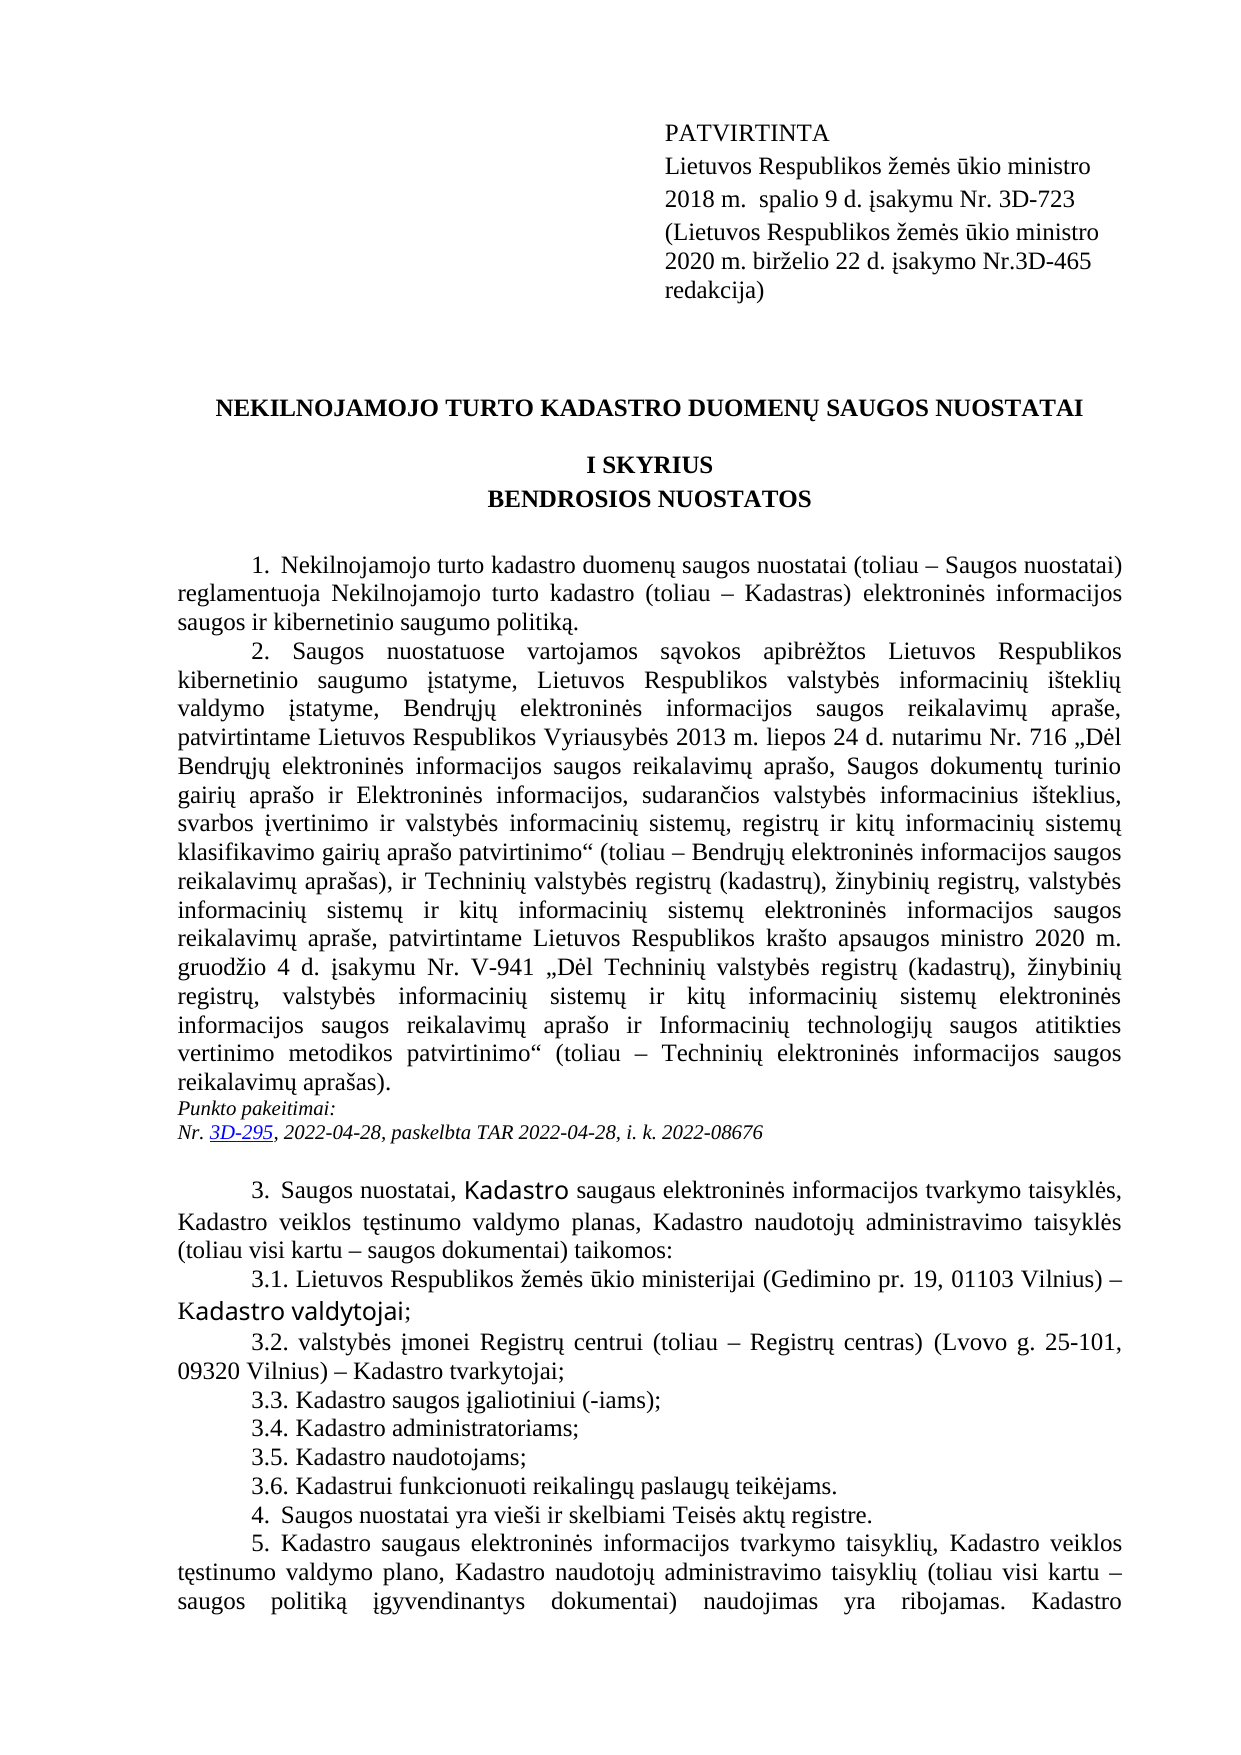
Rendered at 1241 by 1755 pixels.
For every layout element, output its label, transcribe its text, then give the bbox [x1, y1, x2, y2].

text redakcija) [177, 275, 1122, 303]
text 2. Saugos nuostatuose vartojamos sąvokos apibrėžtos Lietuvos Respublikos kibernetinio saugumo įstatyme, Lietuvos Respublikos valstybės informacinių išteklių valdymo įstatyme, Bendrųjų elektroninės informacijos saugos reikalavimų apraše, patvirtintame Lietuvos Respublikos Vyriausybės 2013 m. liepos 24 d. nutarimu Nr. 716 „Dėl Bendrųjų elektroninės informacijos saugos reikalavimų aprašo, Saugos dokumentų turinio gairių aprašo ir Elektroninės informacijos, sudarančios valstybės informacinius išteklius, svarbos įvertinimo ir valstybės informacinių sistemų, registrų ir kitų informacinių sistemų klasifikavimo gairių aprašo patvirtinimo“ (toliau – Bendrųjų elektroninės informacijos saugos reikalavimų aprašas), ir Techninių valstybės registrų (kadastrų), žinybinių registrų, valstybės informacinių sistemų ir kitų informacinių sistemų elektroninės informacijos saugos reikalavimų apraše, patvirtintame Lietuvos Respublikos krašto apsaugos ministro 2020 m. gruodžio 4 d. įsakymu Nr. V-941 „Dėl Techninių valstybės registrų (kadastrų), žinybinių registrų, valstybės informacinių sistemų ir kitų informacinių sistemų elektroninės informacijos saugos reikalavimų aprašo ir Informacinių technologijų saugos atitikties vertinimo metodikos patvirtinimo“ (toliau – Techninių elektroninės informacijos saugos reikalavimų aprašas). [177, 636, 1122, 1096]
text NEKILNOJAMOJO TURTO KADASTRO DUOMENŲ SAUGOS NUOSTATAI [177, 393, 1122, 422]
text PATVIRTINTA [177, 118, 1122, 147]
text 3.2. valstybės įmonei Registrų centrui (toliau – Registrų centras) (Lvovo g. 25-101, 09320 Vilnius) – Kadastro tvarkytojai; [177, 1327, 1122, 1385]
text BENDROSIOS NUOSTATOS [177, 484, 1122, 512]
text (Lietuvos Respublikos žemės ūkio ministro [177, 217, 1122, 246]
text 3. Saugos nuostatai, Kadastro saugaus elektroninės informacijos tvarkymo taisyklės, Kadastro veiklos tęstinumo valdymo planas, Kadastro naudotojų administravimo taisyklės (toliau visi kartu – saugos dokumentai) taikomos: [177, 1173, 1122, 1264]
text I SKYRIUS [177, 451, 1122, 479]
text 4. Saugos nuostatai yra vieši ir skelbiami Teisės aktų registre. [177, 1500, 1122, 1528]
text Punkto pakeitimai: [177, 1096, 1122, 1120]
text 3.1. Lietuvos Respublikos žemės ūkio ministerijai (Gedimino pr. 19, 01103 Vilnius) – Kadastro valdytojai; [177, 1264, 1122, 1327]
text 3.3. Kadastro saugos įgaliotiniui (-iams); [177, 1385, 1122, 1413]
text 2020 m. birželio 22 d. įsakymo Nr.3D-465 [177, 246, 1122, 275]
text 3.4. Kadastro administratoriams; [177, 1413, 1122, 1442]
text 5. Kadastro saugaus elektroninės informacijos tvarkymo taisyklių, Kadastro veiklos tęstinumo valdymo plano, Kadastro naudotojų administravimo taisyklių (toliau visi kartu – saugos politiką įgyvendinantys dokumentai) naudojimas yra ribojamas. Kadastro [177, 1528, 1122, 1615]
text 3.6. Kadastrui funkcionuoti reikalingų paslaugų teikėjams. [177, 1471, 1122, 1500]
text 2018 m. spalio 9 d. įsakymu Nr. 3D-723 [177, 184, 1122, 213]
text 1. Nekilnojamojo turto kadastro duomenų saugos nuostatai (toliau – Saugos nuostatai) reglamentuoja Nekilnojamojo turto kadastro (toliau – Kadastras) elektroninės informacijos saugos ir kibernetinio saugumo politiką. [177, 550, 1122, 636]
text Nr. 3D-295, 2022-04-28, paskelbta TAR 2022-04-28, i. k. 2022-08676 [177, 1120, 1122, 1144]
text Lietuvos Respublikos žemės ūkio ministro [177, 151, 1122, 180]
text 3.5. Kadastro naudotojams; [177, 1442, 1122, 1471]
